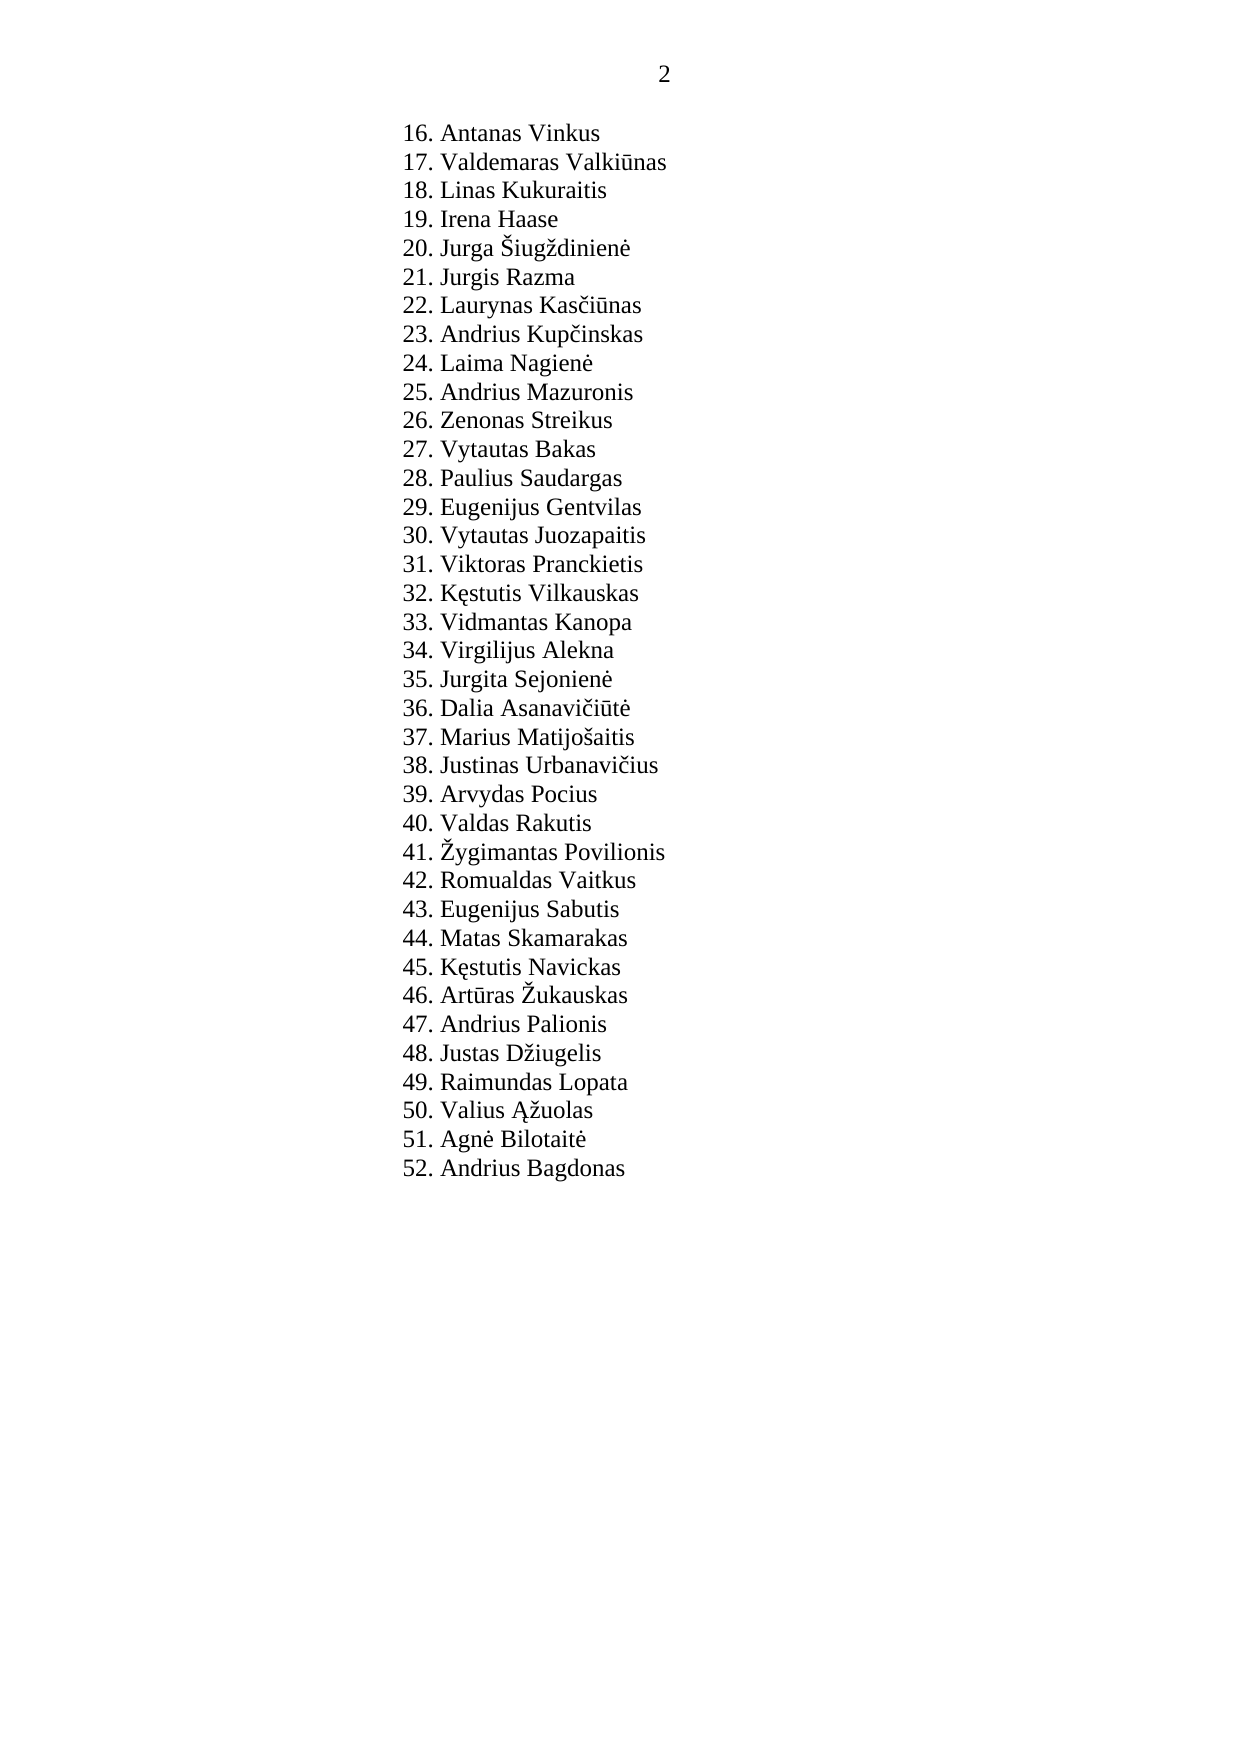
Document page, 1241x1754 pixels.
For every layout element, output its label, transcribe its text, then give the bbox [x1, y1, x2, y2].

text 22. Laurynas Kasčiūnas [177, 291, 1152, 319]
text 28. Paulius Saudargas [177, 463, 1152, 492]
text 25. Andrius Mazuronis [177, 377, 1152, 406]
text 17. Valdemaras Valkiūnas [177, 147, 1152, 176]
text 52. Andrius Bagdonas [177, 1153, 1152, 1182]
text 40. Valdas Rakutis [177, 808, 1152, 837]
text 20. Jurga Šiugždinienė [177, 233, 1152, 262]
text 42. Romualdas Vaitkus [177, 866, 1152, 894]
text 38. Justinas Urbanavičius [177, 751, 1152, 779]
text 51. Agnė Bilotaitė [177, 1124, 1152, 1153]
text 37. Marius Matijošaitis [177, 722, 1152, 751]
text 19. Irena Haase [177, 204, 1152, 233]
text 30. Vytautas Juozapaitis [177, 521, 1152, 549]
text 31. Viktoras Pranckietis [177, 549, 1152, 578]
text 16. Antanas Vinkus [177, 118, 1152, 147]
text 49. Raimundas Lopata [177, 1067, 1152, 1096]
text 46. Artūras Žukauskas [177, 981, 1152, 1009]
text 41. Žygimantas Povilionis [177, 837, 1152, 866]
text 43. Eugenijus Sabutis [177, 894, 1152, 923]
text 50. Valius Ąžuolas [177, 1096, 1152, 1124]
text 48. Justas Džiugelis [177, 1038, 1152, 1067]
text 47. Andrius Palionis [177, 1009, 1152, 1038]
text 32. Kęstutis Vilkauskas [177, 578, 1152, 607]
text 36. Dalia Asanavičiūtė [177, 693, 1152, 722]
text 18. Linas Kukuraitis [177, 176, 1152, 204]
text 35. Jurgita Sejonienė [177, 664, 1152, 693]
text 23. Andrius Kupčinskas [177, 319, 1152, 348]
text 26. Zenonas Streikus [177, 406, 1152, 434]
text 45. Kęstutis Navickas [177, 952, 1152, 981]
text 44. Matas Skamarakas [177, 923, 1152, 952]
text 34. Virgilijus Alekna [177, 636, 1152, 664]
text 21. Jurgis Razma [177, 262, 1152, 291]
text 24. Laima Nagienė [177, 348, 1152, 377]
text 27. Vytautas Bakas [177, 434, 1152, 463]
text 33. Vidmantas Kanopa [177, 607, 1152, 636]
text 29. Eugenijus Gentvilas [177, 492, 1152, 521]
text 39. Arvydas Pocius [177, 779, 1152, 808]
